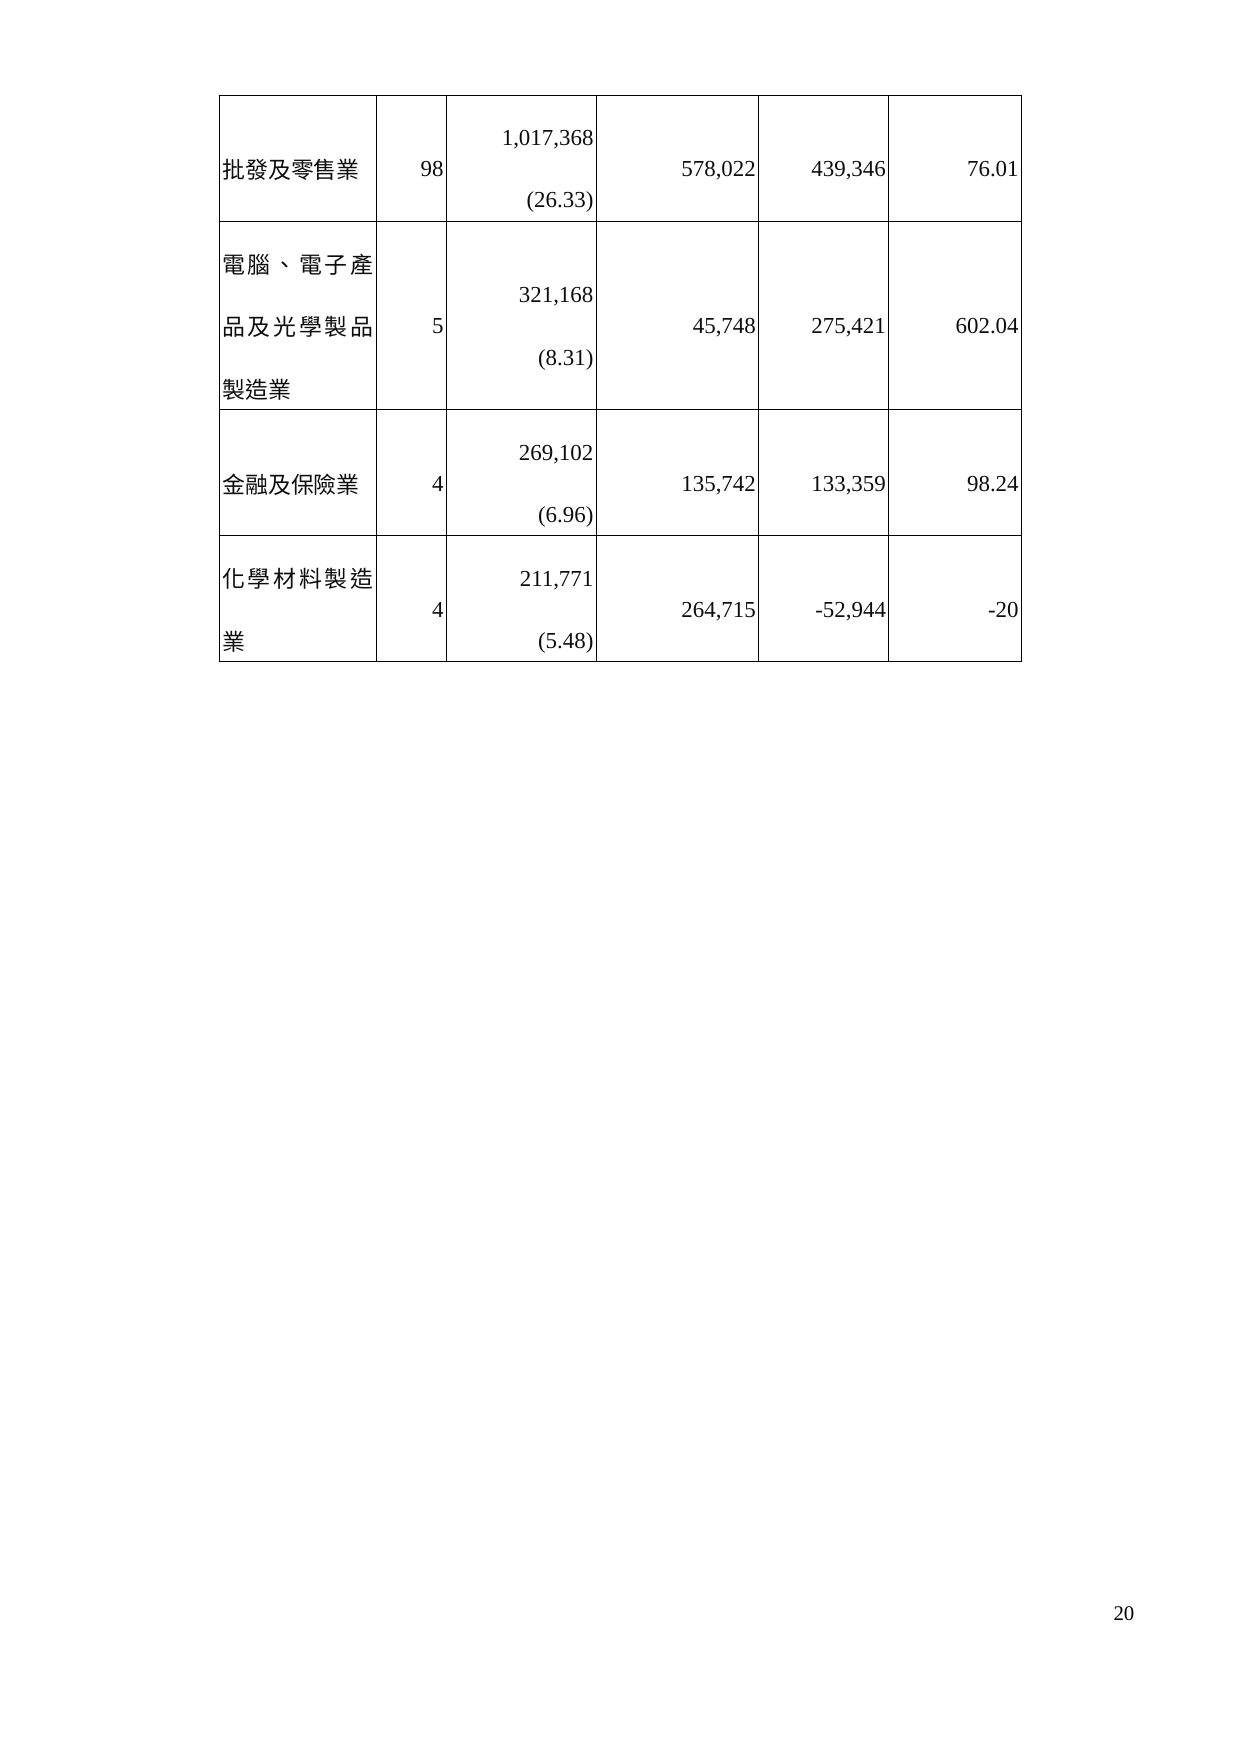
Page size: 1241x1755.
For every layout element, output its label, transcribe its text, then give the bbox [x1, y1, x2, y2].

table_cell 275,421 [759, 222, 888, 409]
table_cell 135,742 [597, 410, 758, 535]
table_cell 439,346 [759, 96, 888, 221]
table_cell 4 [377, 536, 446, 661]
table_cell 321,168 (8.31) [447, 222, 596, 409]
table_cell 化學材料製造業 [220, 536, 376, 661]
table_cell 211,771 (5.48) [447, 536, 596, 661]
table_cell 45,748 [597, 222, 758, 409]
table_cell 4 [377, 410, 446, 535]
table_cell -52,944 [759, 536, 888, 661]
table_cell 電腦、電子產品及光學製品製造業 [220, 222, 376, 409]
table_cell 1,017,368 (26.33) [447, 96, 596, 221]
table_cell 98.24 [889, 410, 1021, 535]
table_cell 269,102 (6.96) [447, 410, 596, 535]
table_cell 5 [377, 222, 446, 409]
table_cell -20 [889, 536, 1021, 661]
table_cell 76.01 [889, 96, 1021, 221]
table_cell 133,359 [759, 410, 888, 535]
table_cell 602.04 [889, 222, 1021, 409]
table_cell 578,022 [597, 96, 758, 221]
table_cell 264,715 [597, 536, 758, 661]
table_cell 金融及保險業 [220, 410, 376, 535]
table_cell 98 [377, 96, 446, 221]
table_cell 批發及零售業 [220, 96, 376, 221]
